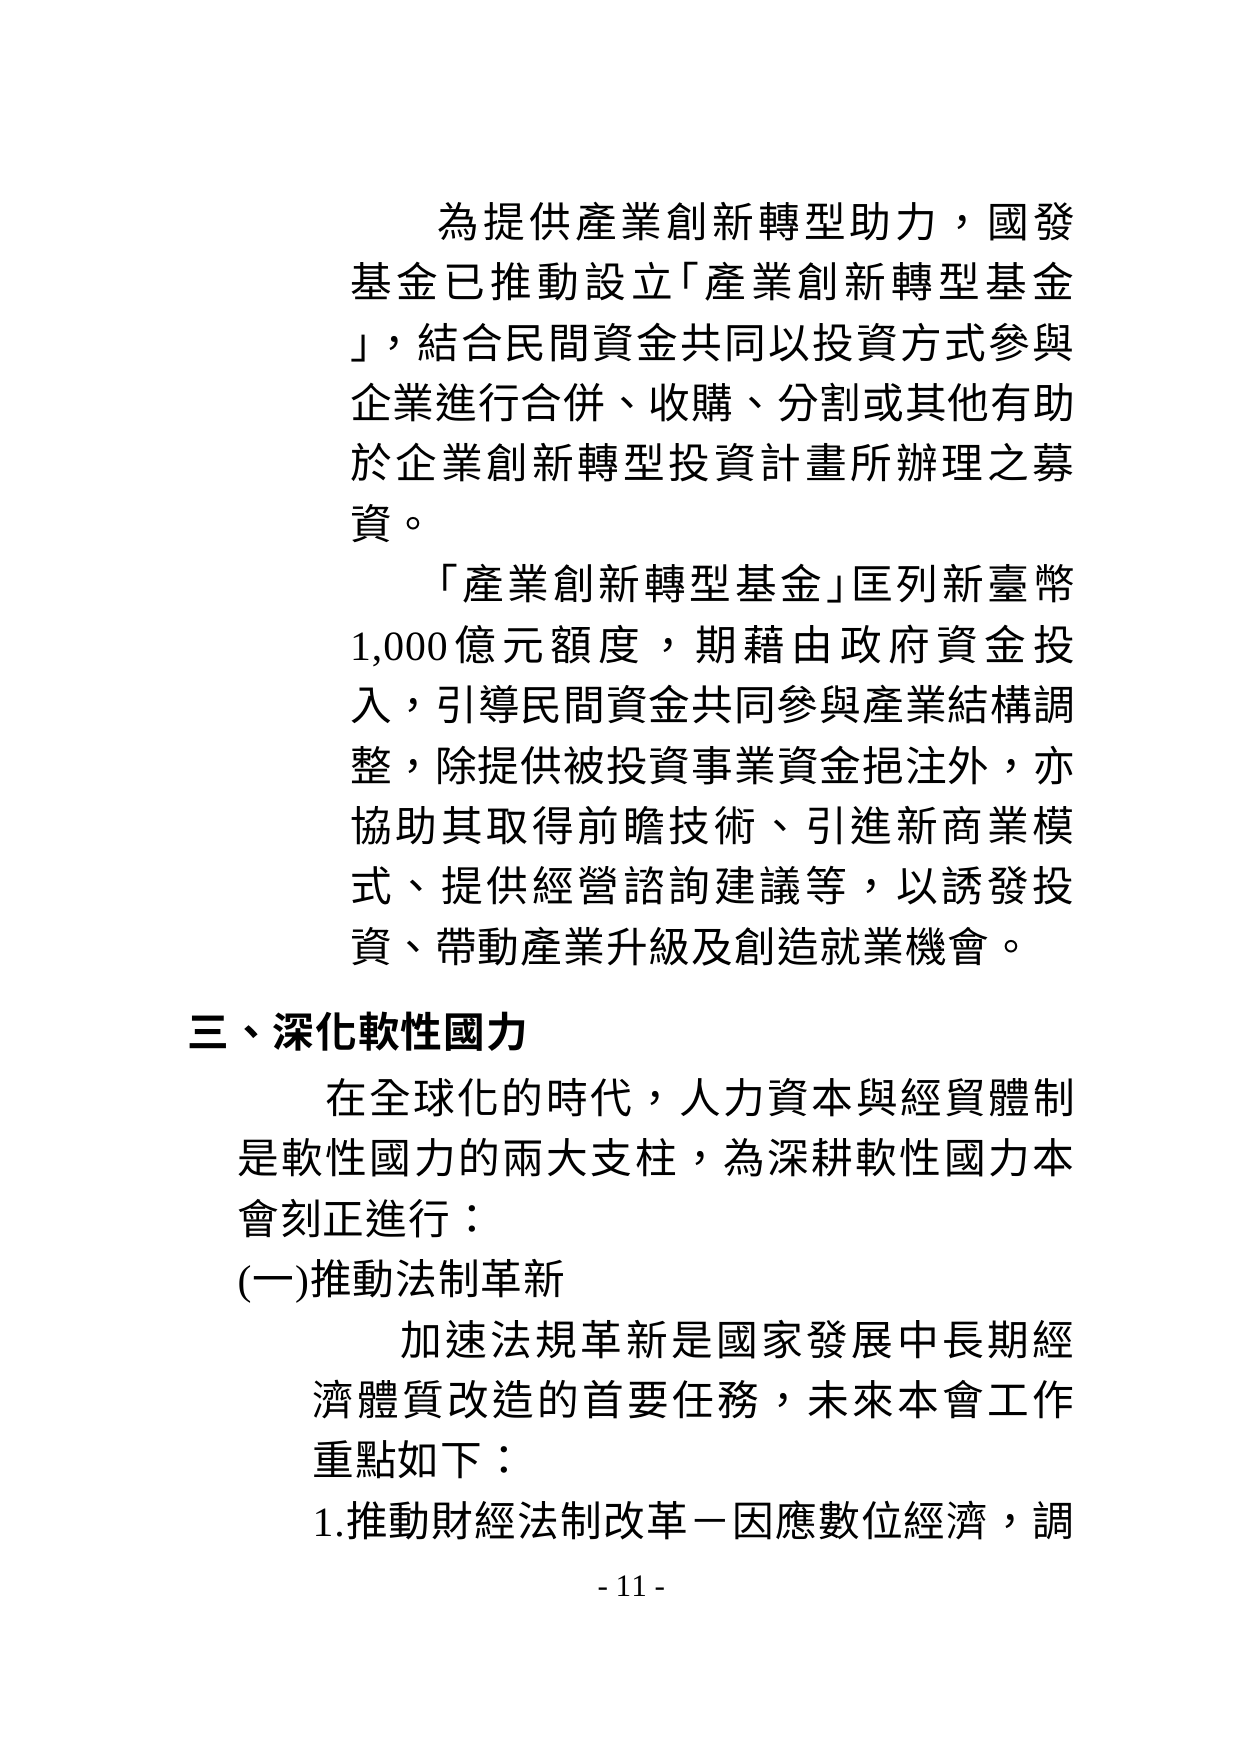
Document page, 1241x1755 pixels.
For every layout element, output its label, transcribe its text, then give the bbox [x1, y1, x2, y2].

text 三、深化軟性國力 [187, 999, 1075, 1060]
text 加速法規革新是國家發展中長期經濟體質改造的首要任務，未來本會工作重點如下： [312, 1307, 1075, 1488]
text ｢產業創新轉型基金｣匡列新臺幣1,000億元額度，期藉由政府資金投入，引導民間資金共同參與產業結構調整，除提供被投資事業資金挹注外，亦協助其取得前瞻技術、引進新商業模式、提供經營諮詢建議等，以誘發投資、帶動產業升級及創造就業機會。 [350, 551, 1075, 974]
text 在全球化的時代，人力資本與經貿體制是軟性國力的兩大支柱，為深耕軟性國力本會刻正進行： [237, 1065, 1075, 1246]
text (一)推動法制革新 [237, 1246, 1075, 1307]
text 為提供產業創新轉型助力，國發基金已推動設立｢產業創新轉型基金｣，結合民間資金共同以投資方式參與企業進行合併、收購、分割或其他有助於企業創新轉型投資計畫所辦理之募資。 [350, 189, 1075, 551]
text 1.推動財經法制改革－因應數位經濟，調 [312, 1488, 1075, 1548]
